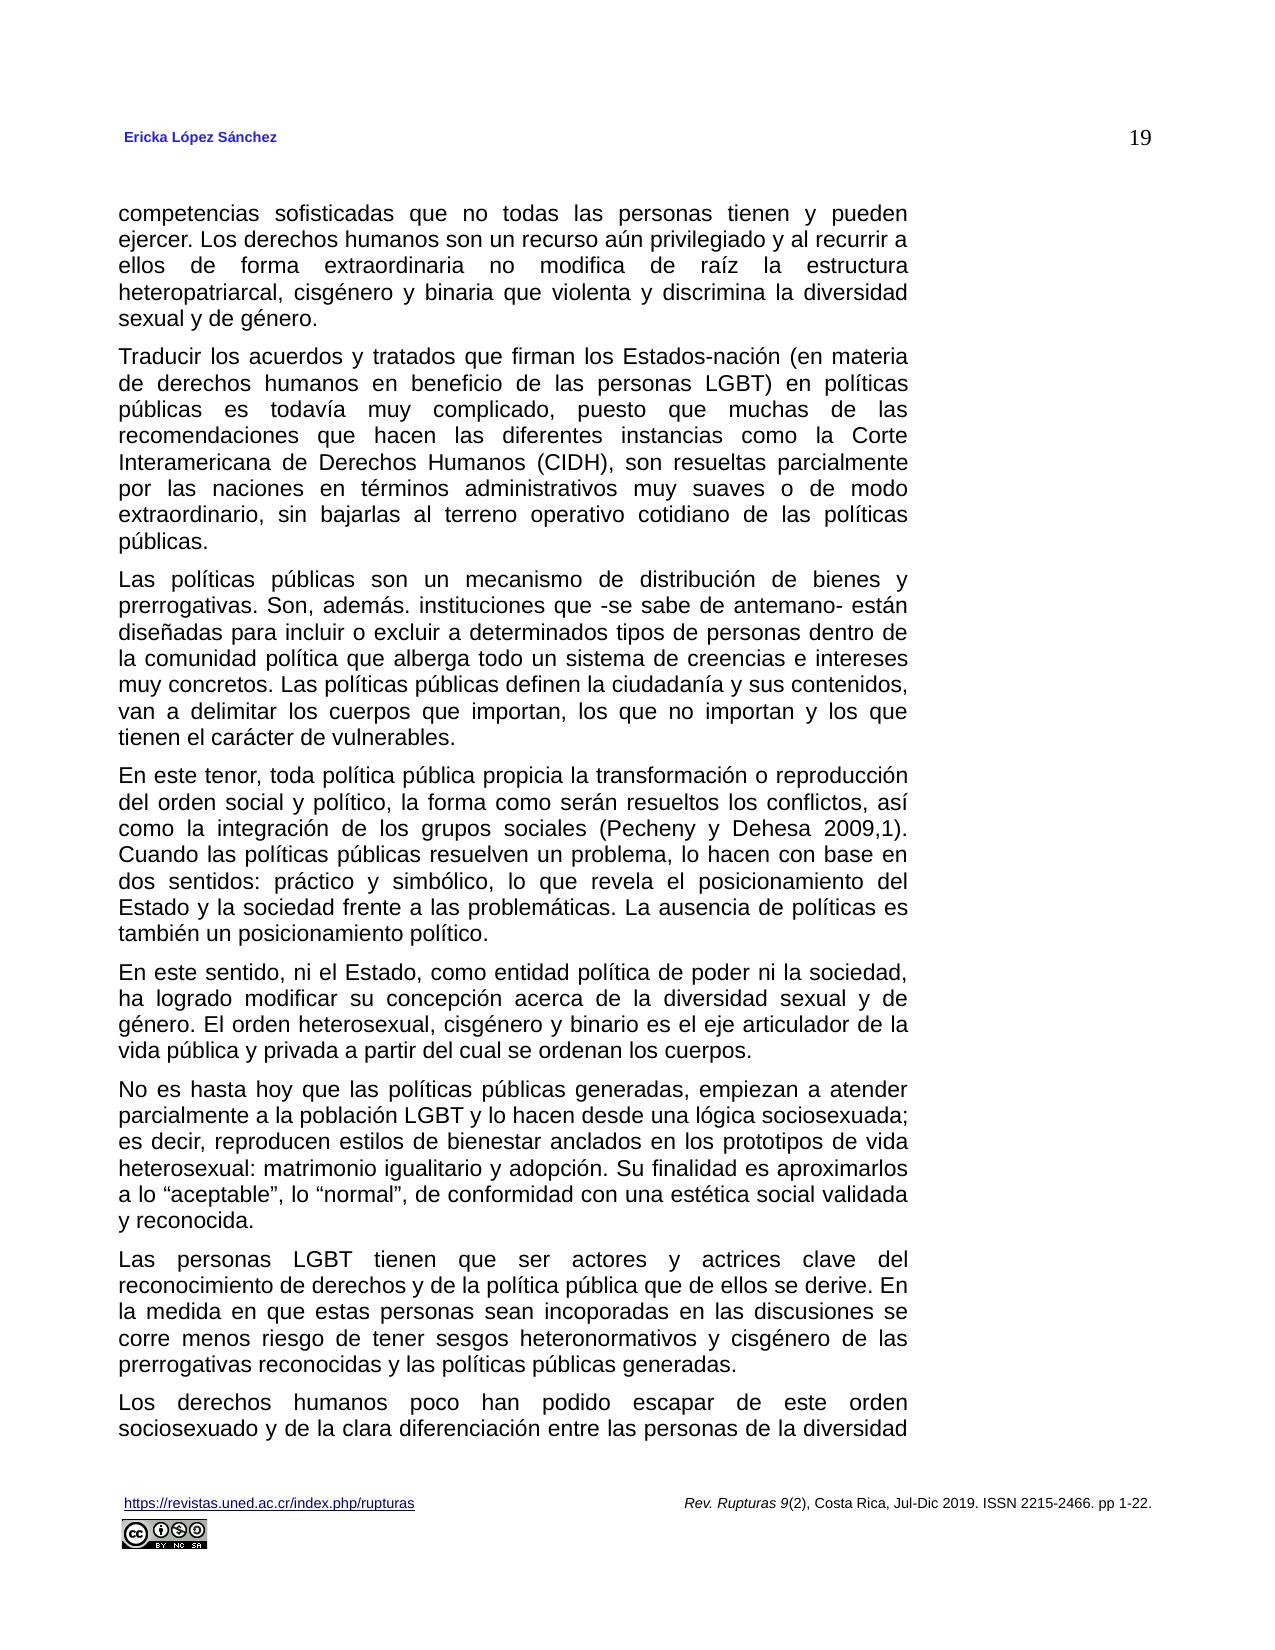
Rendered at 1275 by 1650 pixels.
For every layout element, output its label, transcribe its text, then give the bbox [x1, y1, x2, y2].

text competencias sofisticadas que no todas las personas tienen y pueden ejercer. Los derechos humanos son un recurso aún privilegiado y al recurrir a ellos de forma extraordinaria no modifica de raíz la estructura heteropatriarcal, cisgénero y binaria que violenta y discrimina la diversidad sexual y de género. [118, 200, 909, 332]
text En este tenor, toda política pública propicia la transformación o reproducción del orden social y político, la forma como serán resueltos los conflictos, así como la integración de los grupos sociales (Pecheny y Dehesa 2009,1). Cuando las políticas públicas resuelven un problema, lo hacen con base en dos sentidos: práctico y simbólico, lo que revela el posicionamiento del Estado y la sociedad frente a las problemáticas. La ausencia de políticas es también un posicionamiento político. [118, 762, 909, 947]
text Traducir los acuerdos y tratados que firman los Estados-nación (en materia de derechos humanos en beneficio de las personas LGBT) en políticas públicas es todavía muy complicado, puesto que muchas de las recomendaciones que hacen las diferentes instancias como la Corte Interamericana de Derechos Humanos (CIDH), son resueltas parcialmente por las naciones en términos administrativos muy suaves o de modo extraordinario, sin bajarlas al terreno operativo cotidiano de las políticas públicas. [118, 343, 909, 554]
text Las personas LGBT tienen que ser actores y actrices clave del reconocimiento de derechos y de la política pública que de ellos se derive. En la medida en que estas personas sean incoporadas en las discusiones se corre menos riesgo de tener sesgos heteronormativos y cisgénero de las prerrogativas reconocidas y las políticas públicas generadas. [118, 1246, 909, 1377]
text Los derechos humanos poco han podido escapar de este orden sociosexuado y de la clara diferenciación entre las personas de la diversidad [118, 1389, 909, 1442]
text En este sentido, ni el Estado, como entidad política de poder ni la sociedad, ha logrado modificar su concepción acerca de la diversidad sexual y de género. El orden heterosexual, cisgénero y binario es el eje articulador de la vida pública y privada a partir del cual se ordenan los cuerpos. [118, 958, 909, 1064]
text No es hasta hoy que las políticas públicas generadas, empiezan a atender parcialmente a la población LGBT y lo hacen desde una lógica sociosexuada; es decir, reproducen estilos de bienestar anclados en los prototipos de vida heterosexual: matrimonio igualitario y adopción. Su finalidad es aproximarlos a lo “aceptable”, lo “normal”, de conformidad con una estética social validada y reconocida. [118, 1076, 909, 1234]
text Las políticas públicas son un mecanismo de distribución de bienes y prerrogativas. Son, además. instituciones que -se sabe de antemano- están diseñadas para incluir o excluir a determinados tipos de personas dentro de la comunidad política que alberga todo un sistema de creencias e intereses muy concretos. Las políticas públicas definen la ciudadanía y sus contenidos, van a delimitar los cuerpos que importan, los que no importan y los que tienen el carácter de vulnerables. [118, 566, 909, 750]
picture [121, 1519, 208, 1549]
